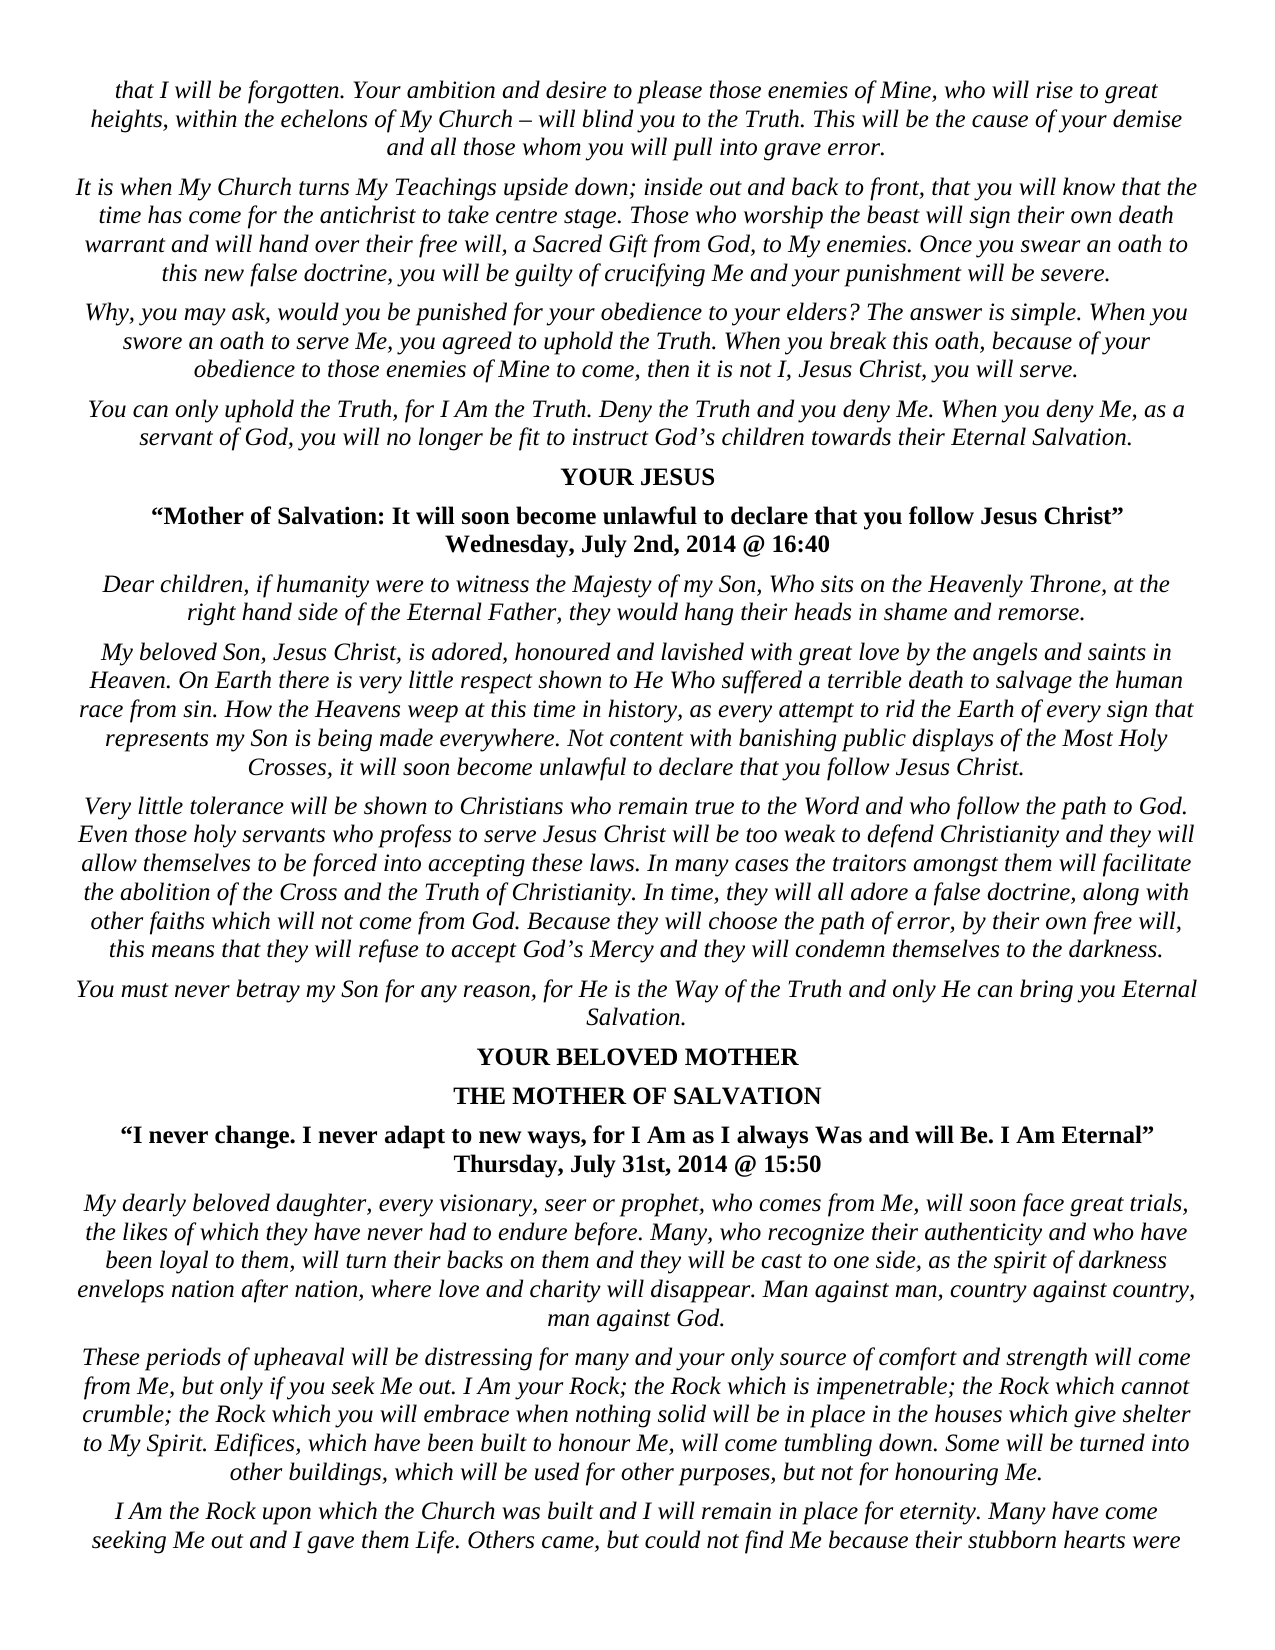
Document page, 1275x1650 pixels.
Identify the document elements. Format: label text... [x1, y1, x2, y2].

text You can only uphold the Truth, for I Am the Truth. Deny the Truth and you deny Me. When you deny Me, as a servant of God, you will no longer be fit to instruct God’s children towards their Eternal Salvation. [75, 394, 1200, 451]
text THE MOTHER OF SALVATION [75, 1081, 1200, 1109]
text My beloved Son, Jesus Christ, is adored, honoured and lavished with great love by the angels and saints in Heaven. On Earth there is very little respect shown to He Who suffered a terrible death to salvage the human race from sin. How the Heavens weep at this time in history, as every attempt to rid the Earth of every sign that represents my Son is being made everywhere. Not content with banishing public displays of the Most Holy Crosses, it will soon become unlawful to declare that you follow Jesus Christ. [75, 637, 1200, 780]
text YOUR JESUS [75, 462, 1200, 490]
text “I never change. I never adapt to new ways, for I Am as I always Was and will Be. I Am Eternal” Thursday, July 31st, 2014 @ 15:50 [75, 1120, 1200, 1177]
text Why, you may ask, would you be punished for your obedience to your elders? The answer is simple. When you swore an oath to serve Me, you agreed to uphold the Truth. When you break this oath, because of your obedience to those enemies of Mine to come, then it is not I, Jesus Christ, you will serve. [75, 297, 1200, 383]
text You must never betray my Son for any reason, for He is the Way of the Truth and only He can bring you Eternal Salvation. [75, 974, 1200, 1031]
text My dearly beloved daughter, every visionary, seer or prophet, who comes from Me, will soon face great trials, the likes of which they have never had to endure before. Many, who recognize their authenticity and who have been loyal to them, will turn their backs on them and they will be cast to one side, as the spirit of darkness envelops nation after nation, where love and charity will disappear. Man against man, country against country, man against God. [75, 1188, 1200, 1332]
text that I will be forgotten. Your ambition and desire to please those enemies of Mine, who will rise to great heights, within the echelons of My Church – will blind you to the Truth. This will be the cause of your demise and all those whom you will pull into grave error. [75, 75, 1200, 161]
text “Mother of Salvation: It will soon become unlawful to declare that you follow Jesus Christ” Wednesday, July 2nd, 2014 @ 16:40 [75, 501, 1200, 558]
text YOUR BELOVED MOTHER [75, 1042, 1200, 1070]
text Dear children, if humanity were to witness the Majesty of my Son, Who sits on the Heavenly Throne, at the right hand side of the Eternal Father, they would hang their heads in shame and remorse. [75, 569, 1200, 626]
text These periods of upheaval will be distressing for many and your only source of comfort and strength will come from Me, but only if you seek Me out. I Am your Rock; the Rock which is impenetrable; the Rock which cannot crumble; the Rock which you will embrace when nothing solid will be in place in the houses which give shelter to My Spirit. Edifices, which have been built to honour Me, will come tumbling down. Some will be turned into other buildings, which will be used for other purposes, but not for honouring Me. [75, 1342, 1200, 1486]
text I Am the Rock upon which the Church was built and I will remain in place for eternity. Many have come seeking Me out and I gave them Life. Others came, but could not find Me because their stubborn hearts were [75, 1496, 1200, 1554]
text Very little tolerance will be shown to Christians who remain true to the Word and who follow the path to God. Even those holy servants who profess to serve Jesus Christ will be too weak to defend Christianity and they will allow themselves to be forced into accepting these laws. In many cases the traitors amongst them will facilitate the abolition of the Cross and the Truth of Christianity. In time, they will all adore a false doctrine, along with other faiths which will not come from God. Because they will choose the path of error, by their own free will, this means that they will refuse to accept God’s Mercy and they will condemn themselves to the darkness. [75, 791, 1200, 963]
text It is when My Church turns My Teachings upside down; inside out and back to front, that you will know that the time has come for the antichrist to take centre stage. Those who worship the beast will sign their own death warrant and will hand over their free will, a Sacred Gift from God, to My enemies. Once you swear an oath to this new false doctrine, you will be guilty of crucifying Me and your punishment will be severe. [75, 172, 1200, 287]
